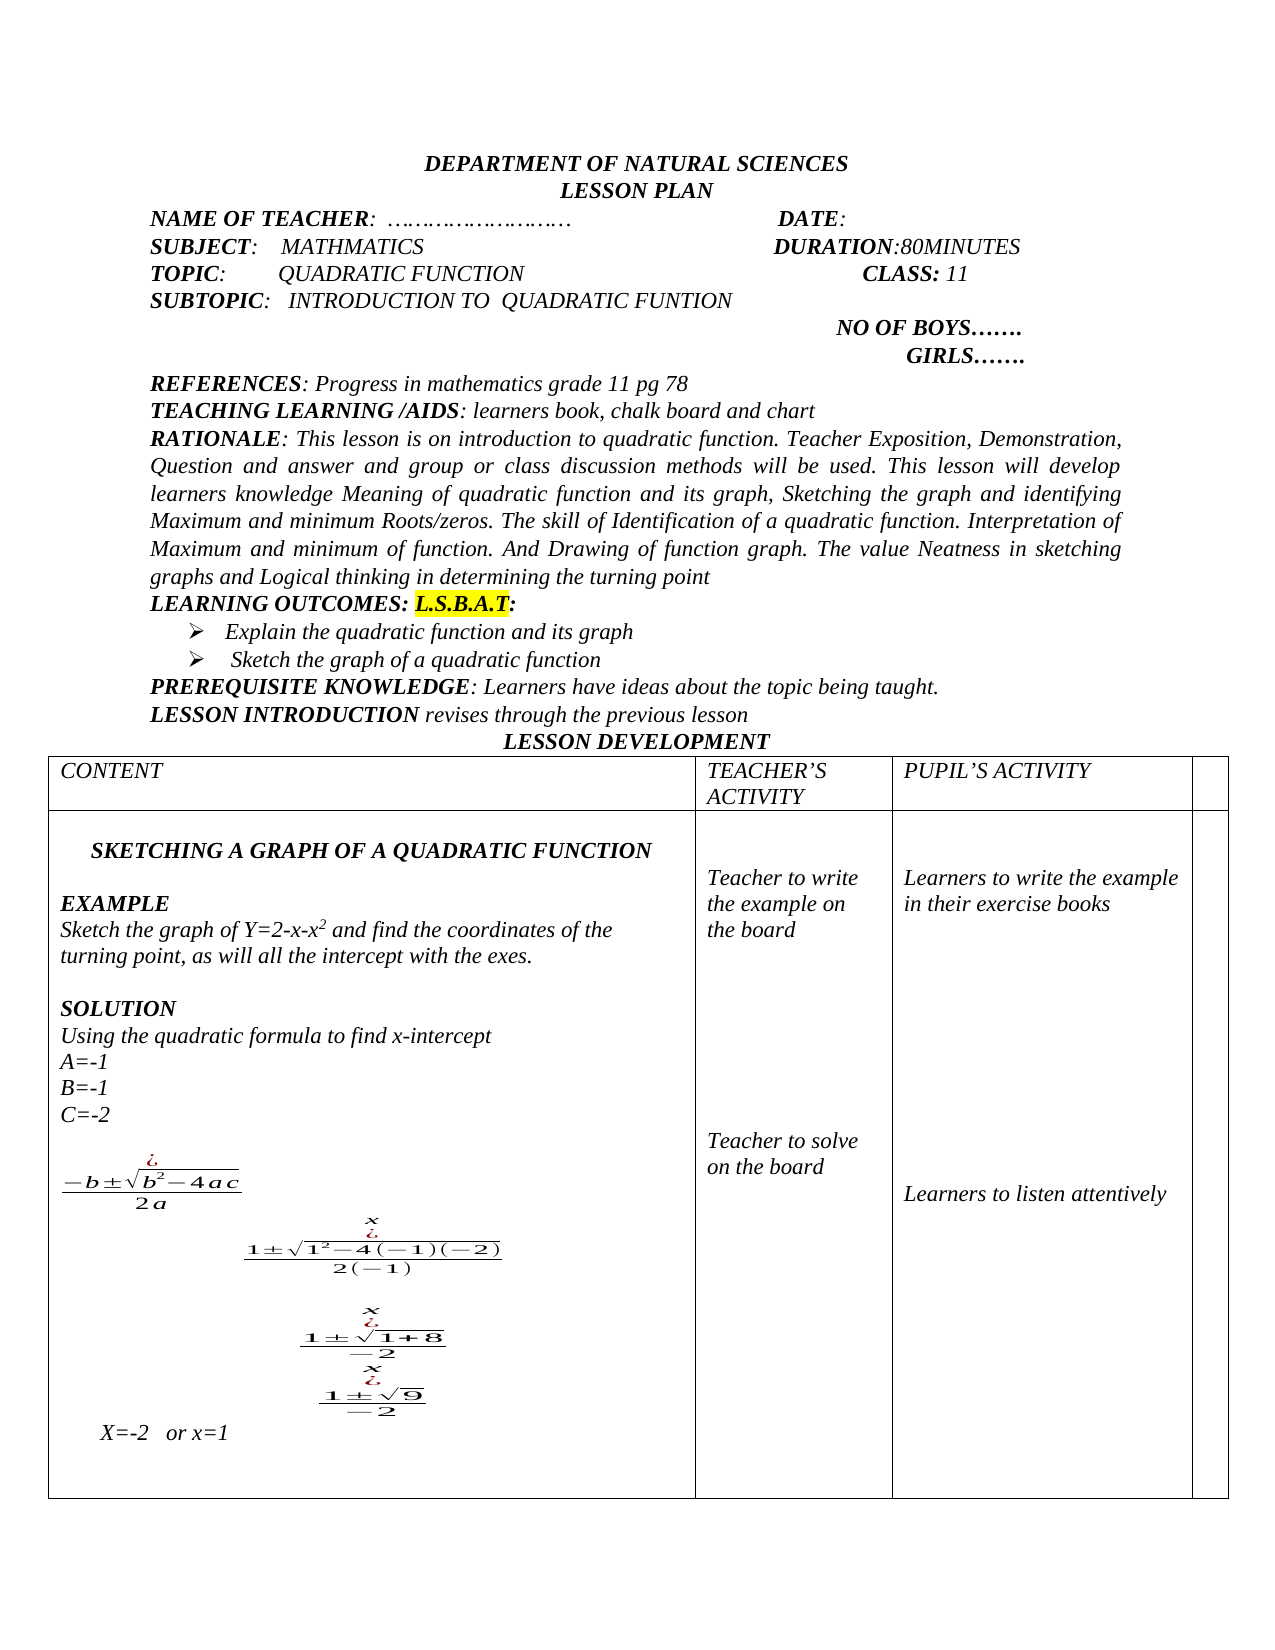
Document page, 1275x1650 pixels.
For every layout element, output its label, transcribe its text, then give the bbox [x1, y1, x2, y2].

table_header PUPIL’S ACTIVITY [893, 757, 1192, 810]
table_header CONTENT [49, 757, 695, 810]
text NO OF BOYS……. [150, 314, 1125, 341]
table_cell SKETCHING A GRAPH OF A QUADRATIC FUNCTION EXAMPLE Sketch the graph of Y=2-x-x2 and find the coordinates of the turning point, as will all the intercept with the exes. SOLUTION Using the quadratic formula to find x-intercept A=-1 B=-1 C=-2 X=-2 or x=1 To find the turning point use the two formula given X= y= solving for x-cordinates x= = = Solving for y-cordinates y= = = = =2 the graph will be sketched as presented below -2 1 Y=2-x-x2 EXERCISE Sketch the graph of the following .show the coordinates of the following points ,as well as the intercepts with the axes y=x2+5x-6 y=2-x-3x2 [49, 811, 695, 1498]
table_cell Learners to write the example in their exercise books Learners to listen attentively Learners to pay attentively Learners to write the exercise in their exercise books EXPECTED ANSWERS Q1 a. X=1 or x=-6 The x intercept has the coordinates (1,-6) solving for x-cordinates x= = = Solving for y-cordinates y= = = = =12.3 B. X=0 or x=0.6 The x intercept has the coordinates(0,0.6) Solving for y-cordinates y= = = =2 Solving for x-cordinates x= = [893, 811, 1192, 1498]
table_header TEACHER’S ACTIVITY [696, 757, 892, 810]
text SUBJECT: MATHMATICS DURATION:80MINUTES [150, 233, 1125, 259]
list Explain the quadratic function and its graph [187, 618, 1125, 644]
text DEPARTMENT OF NATURAL SCIENCES [150, 150, 1125, 176]
text REFERENCES: Progress in mathematics grade 11 pg 78 [150, 369, 1125, 396]
text SUBTOPIC: INTRODUCTION TO QUADRATIC FUNTION [150, 287, 1125, 313]
table_header [1193, 757, 1228, 810]
list Sketch the graph of a quadratic function [187, 646, 1125, 672]
text NAME OF TEACHER: ……………………… DATE: [150, 205, 1125, 232]
table_cell [1193, 811, 1228, 1498]
text PREREQUISITE KNOWLEDGE: Learners have ideas about the topic being taught. [150, 673, 1125, 699]
text TEACHING LEARNING /AIDS: learners book, chalk board and chart [150, 397, 1125, 423]
text LESSON PLAN [150, 178, 1125, 204]
text TOPIC: QUADRATIC FUNCTION CLASS: 11 [150, 260, 1125, 287]
text GIRLS……. [150, 342, 1125, 368]
text LEARNING OUTCOMES: L.S.B.A.T: [150, 590, 1125, 617]
text RATIONALE: This lesson is on introduction to quadratic function. Teacher Exposition, Demonstration, Question and answer and group or class discussion methods will be used. This lesson will develop learners knowledge Meaning of quadratic function and its graph, Sketching the graph and identifying Maximum and minimum Roots/zeros. The skill of Identification of a quadratic function. Interpretation of Maximum and minimum of function. And Drawing of function graph. The value Neatness in sketching graphs and Logical thinking in determining the turning point [150, 425, 1125, 589]
text LESSON INTRODUCTION revises through the previous lesson [150, 701, 1125, 727]
table_cell Teacher to write the example on the board Teacher to solve on the board [696, 811, 892, 1498]
text LESSON DEVELOPMENT [150, 728, 1125, 755]
